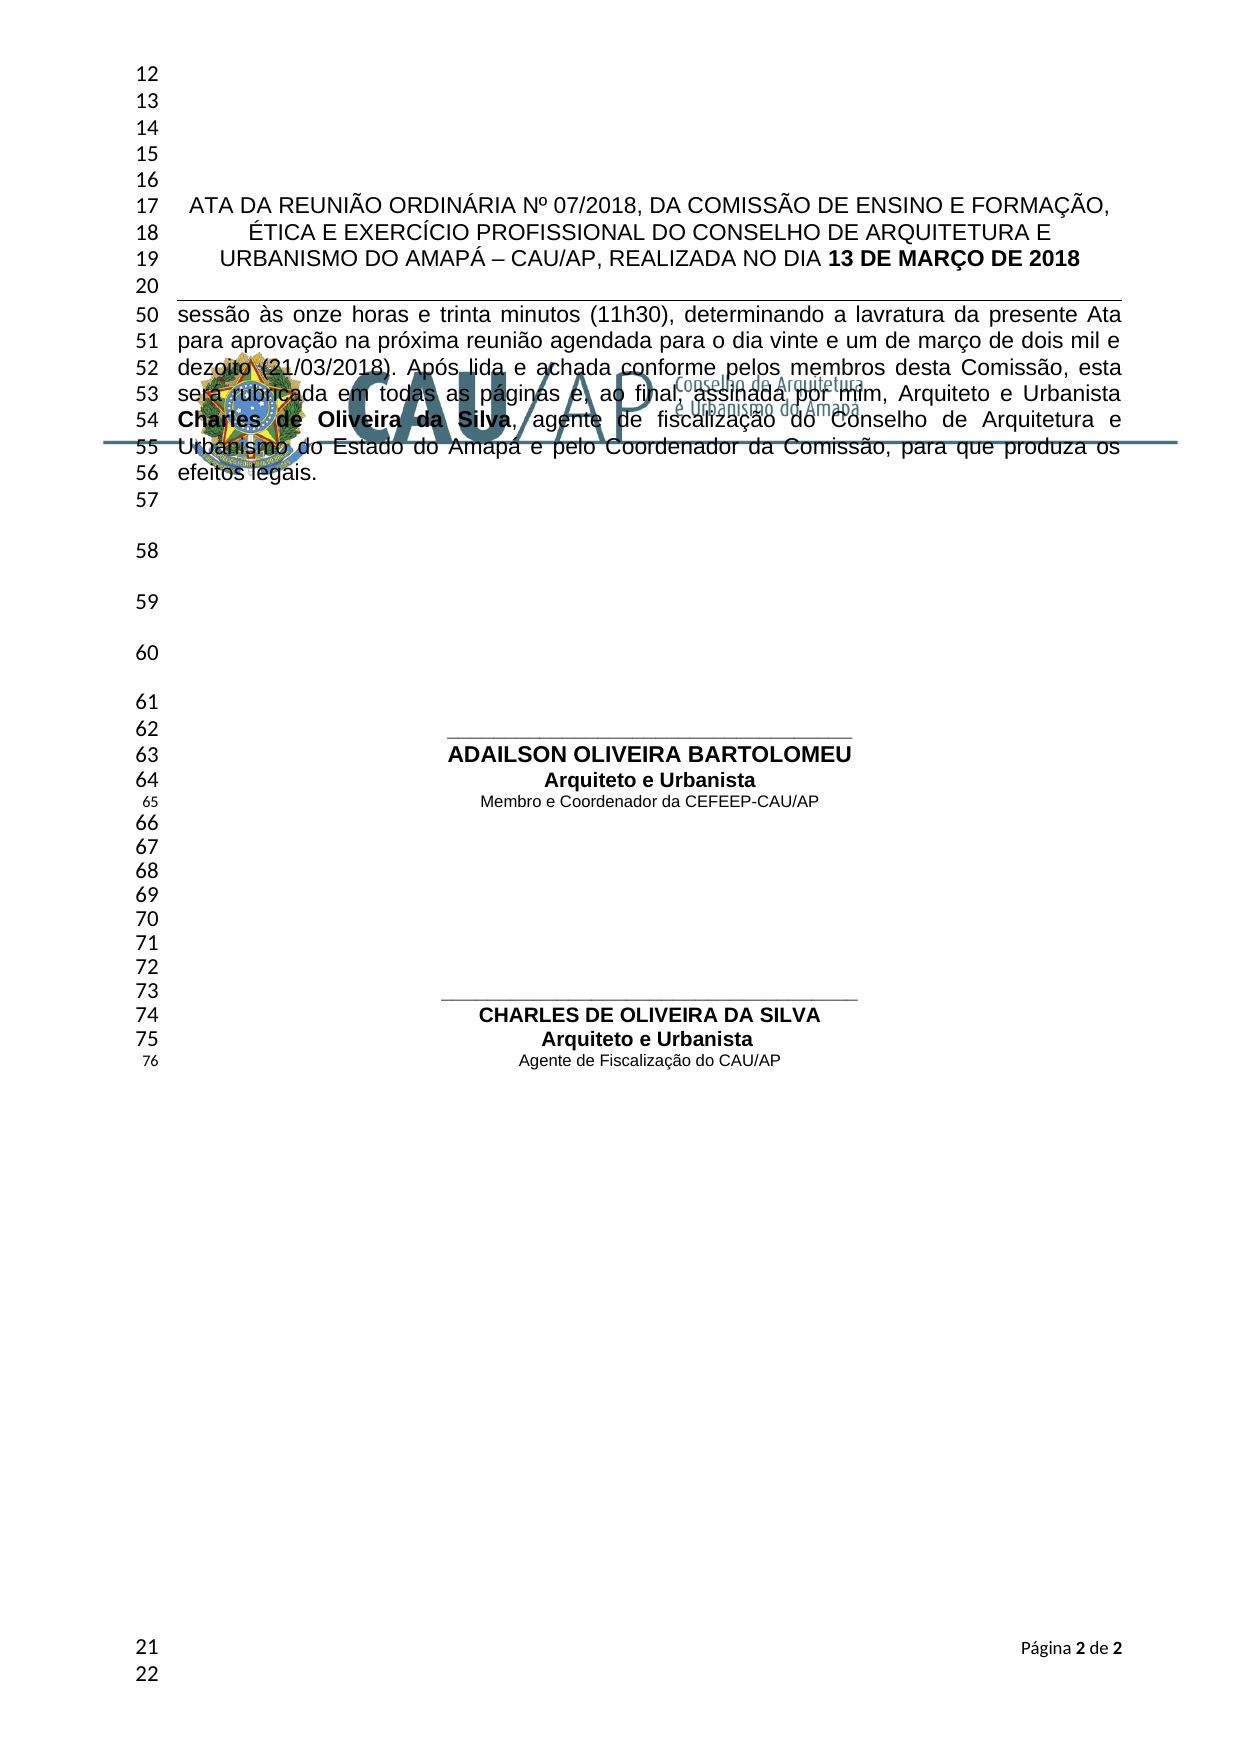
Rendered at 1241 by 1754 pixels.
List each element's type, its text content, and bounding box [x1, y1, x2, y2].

text Agente de Fiscalização do CAU/AP [177, 1051, 1122, 1070]
text Arquiteto e Urbanista [177, 1027, 1122, 1051]
text ____________________________________ [177, 979, 1122, 1003]
text ___________________________________ [177, 717, 1122, 741]
text CHARLES DE OLIVEIRA DA SILVA [177, 1003, 1122, 1027]
text Arquiteto e Urbanista Membro e Coordenador da CEFEEP-CAU/AP [177, 767, 1122, 811]
text ADAILSON OLIVEIRA BARTOLOMEU [177, 741, 1122, 767]
